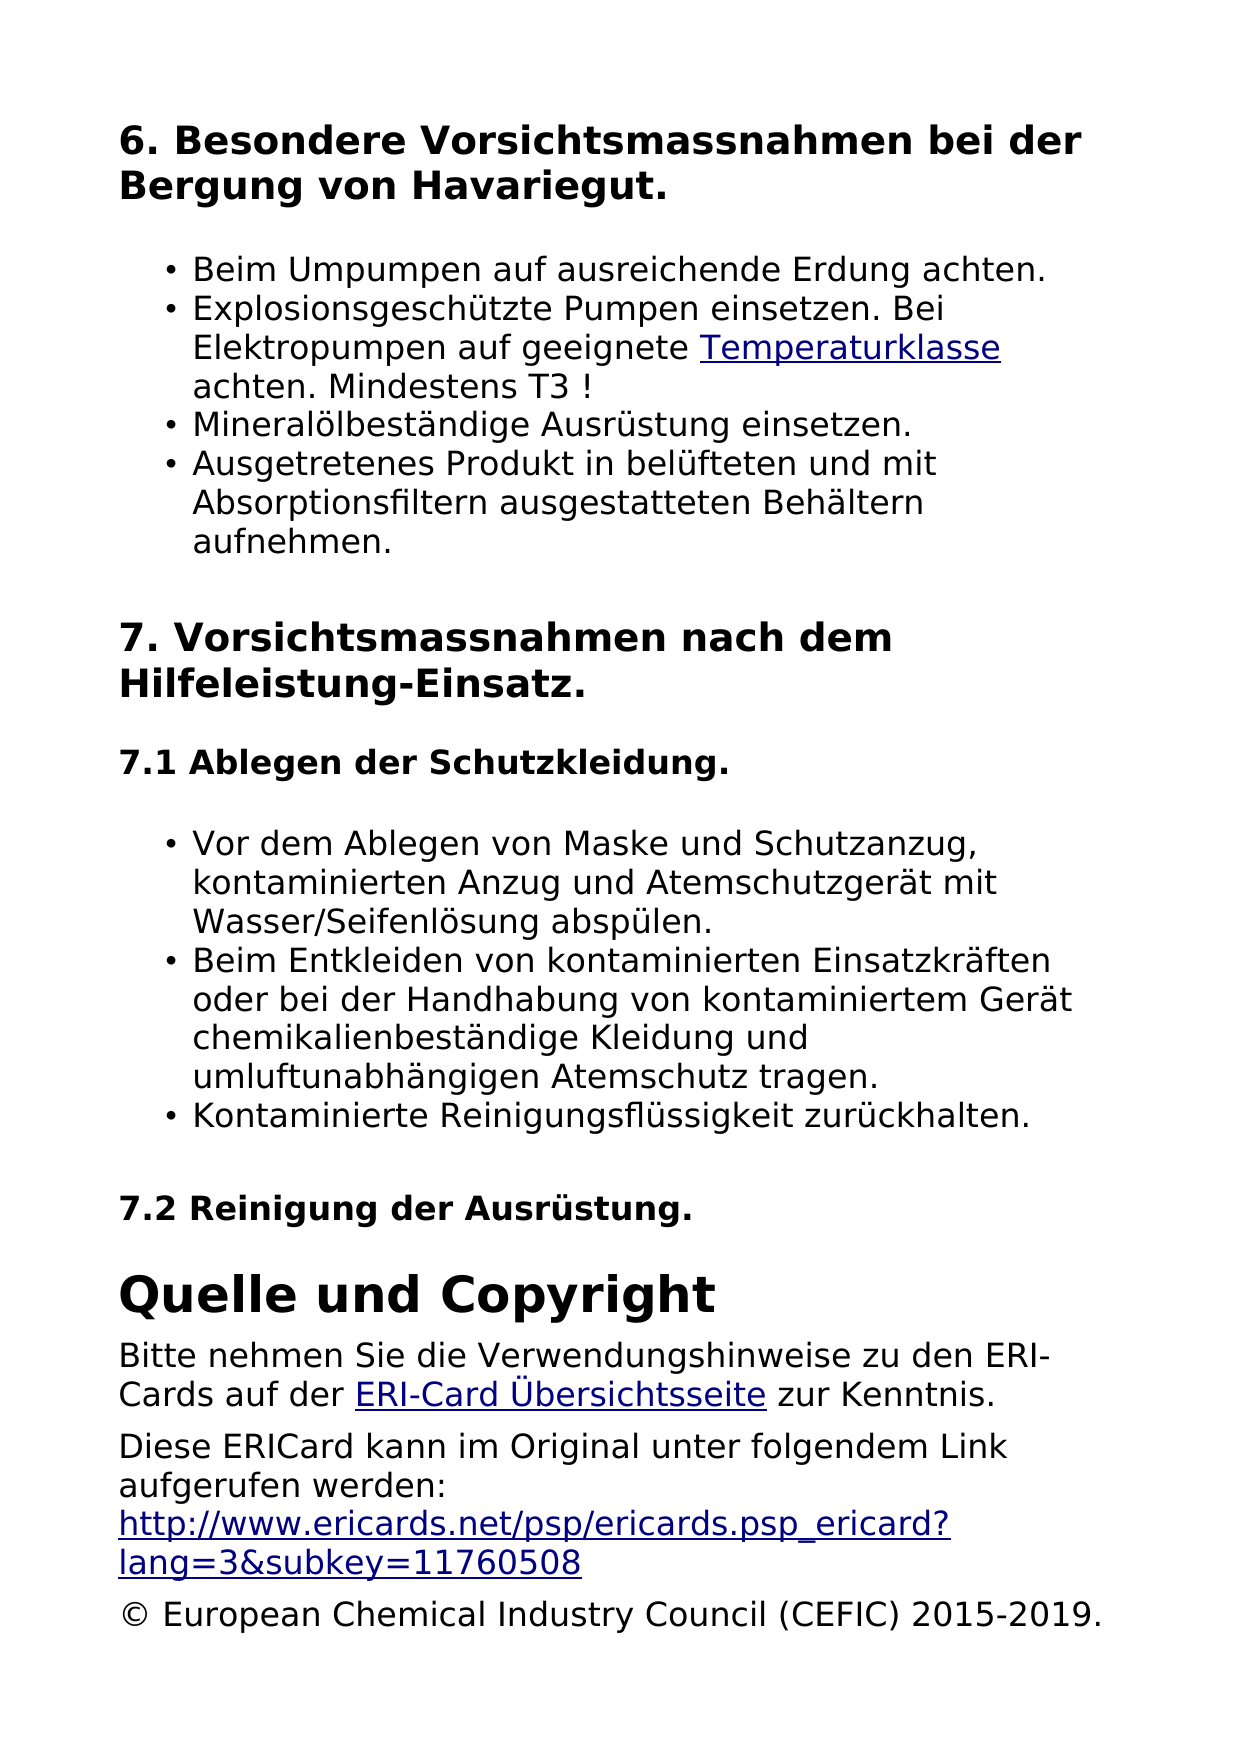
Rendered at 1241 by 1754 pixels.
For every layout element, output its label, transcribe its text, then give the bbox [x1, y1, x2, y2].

text © European Chemical Industry Council (CEFIC) 2015-2019. [118, 1595, 1122, 1634]
list Mineralölbeständige Ausrüstung einsetzen. [177, 406, 1122, 445]
list Vor dem Ablegen von Maske und Schutzanzug, kontaminierten Anzug und Atemschutzgerät mit Wasser/Seifenlösung abspülen. [177, 824, 1122, 941]
subtitle 7. Vorsichtsmassnahmen nach dem Hilfeleistung-Einsatz. [118, 616, 1122, 706]
list Explosionsgeschützte Pumpen einsetzen. Bei Elektropumpen auf geeignete Temperaturklasse achten. Mindestens T3 ! [177, 289, 1122, 406]
subtitle 6. Besondere Vorsichtsmassnahmen bei der Bergung von Havariegut. [118, 118, 1122, 208]
list Ausgetretenes Produkt in belüfteten und mit Absorptionsfiltern ausgestatteten Behältern aufnehmen. [177, 445, 1122, 561]
list Beim Entkleiden von kontaminierten Einsatzkräften oder bei der Handhabung von kontaminiertem Gerät chemikalienbeständige Kleidung und umluftunabhängigen Atemschutz tragen. [177, 941, 1122, 1097]
text Diese ERICard kann im Original unter folgendem Link aufgerufen werden: http://www.ericards.net/psp/ericards.psp_ericard?lang=3&subkey=11760508 [118, 1427, 1122, 1583]
subtitle 7.1 Ablegen der Schutzkleidung. [118, 744, 1122, 783]
subtitle 7.2 Reinigung der Ausrüstung. [118, 1190, 1122, 1229]
text Bitte nehmen Sie die Verwendungshinweise zu den ERI-Cards auf der ERI-Card Übersichtsseite zur Kenntnis. [118, 1337, 1122, 1415]
subtitle Quelle und Copyright [118, 1266, 1122, 1324]
list Kontaminierte Reinigungsflüssigkeit zurückhalten. [177, 1097, 1122, 1135]
list Beim Umpumpen auf ausreichende Erdung achten. [177, 251, 1122, 289]
